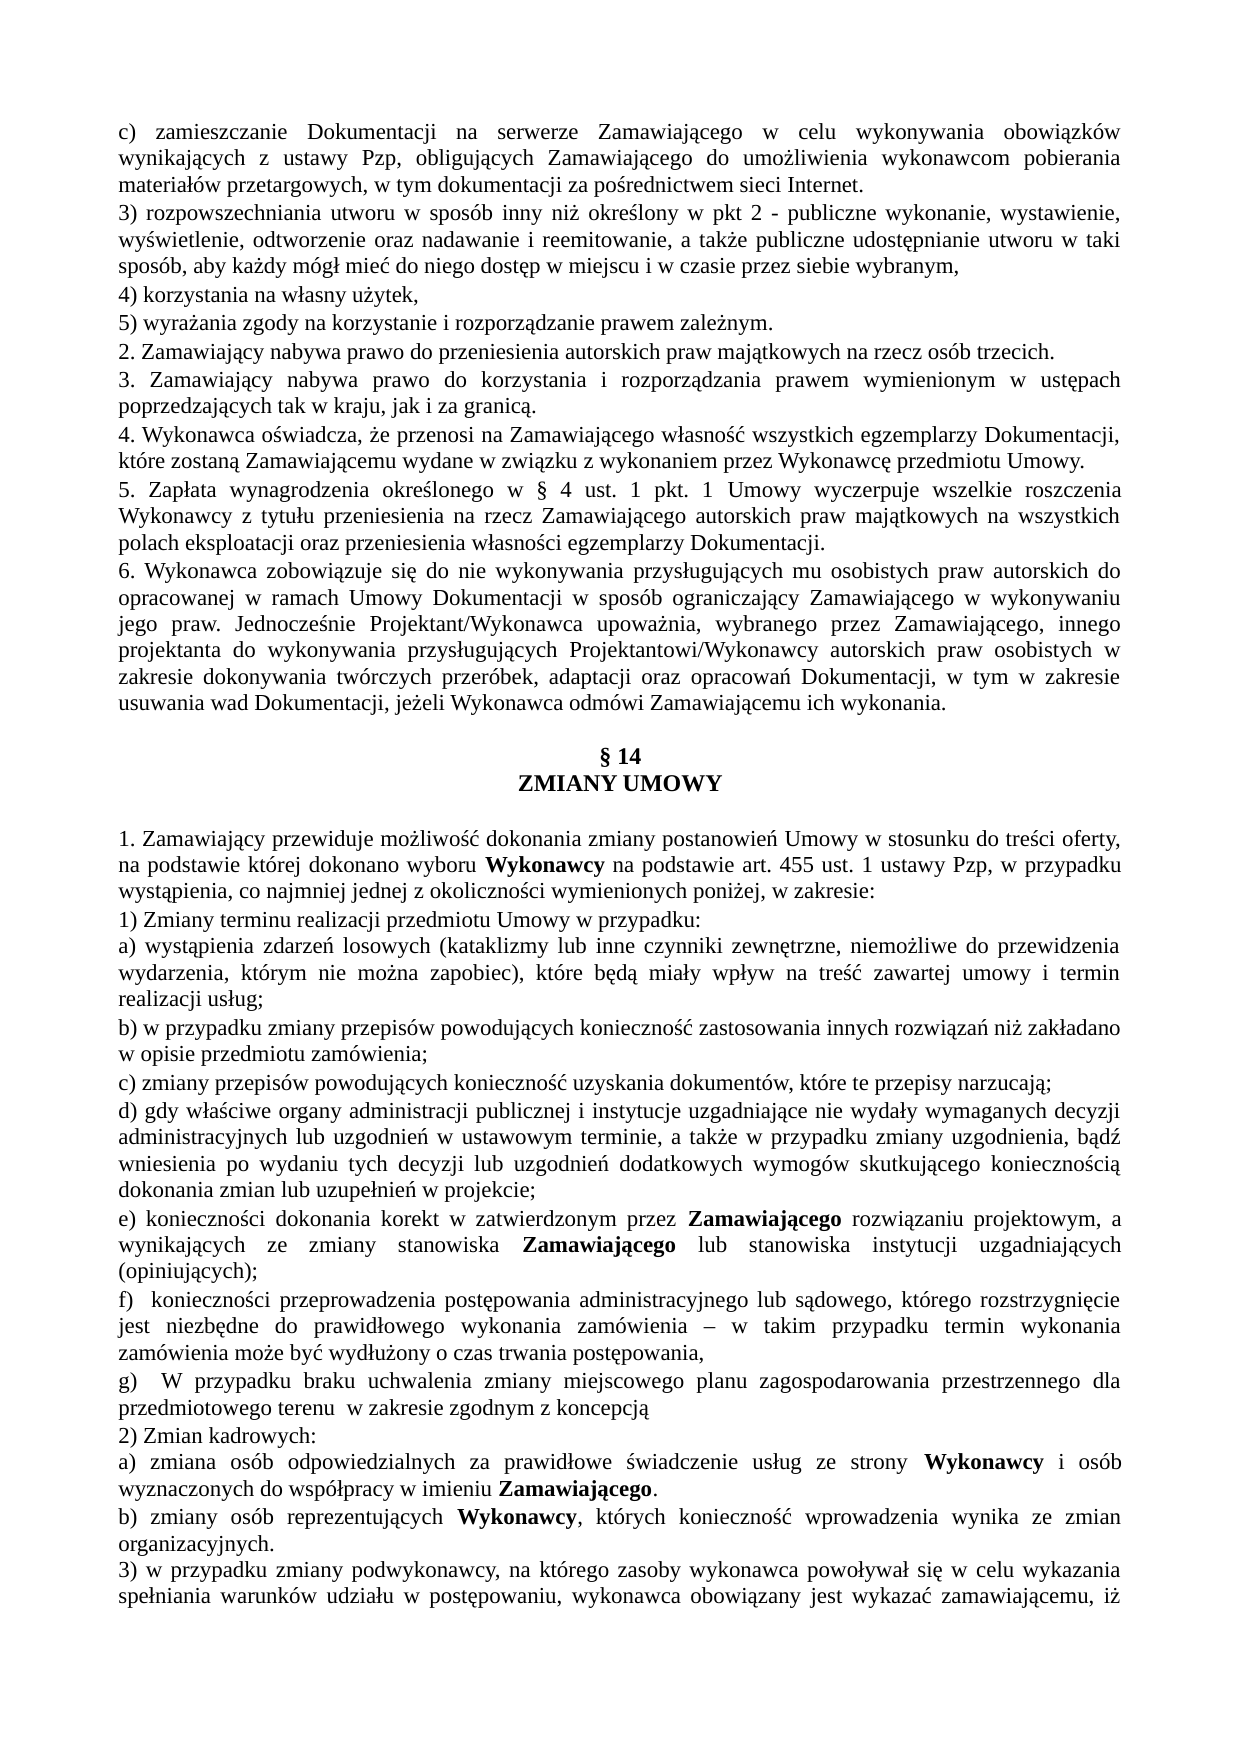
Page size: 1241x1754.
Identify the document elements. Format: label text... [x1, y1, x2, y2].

text 4. Wykonawca oświadcza, że przenosi na Zamawiającego własność wszystkich egzemplarzy Dokumentacji, które zostaną Zamawiającemu wydane w związku z wykonaniem przez Wykonawcę przedmiotu Umowy. [118, 421, 1122, 474]
text a) wystąpienia zdarzeń losowych (kataklizmy lub inne czynniki zewnętrzne, niemożliwe do przewidzenia wydarzenia, którym nie można zapobiec), które będą miały wpływ na treść zawartej umowy i termin realizacji usług; [118, 932, 1122, 1011]
text 6. Wykonawca zobowiązuje się do nie wykonywania przysługujących mu osobistych praw autorskich do opracowanej w ramach Umowy Dokumentacji w sposób ograniczający Zamawiającego w wykonywaniu jego praw. Jednocześnie Projektant/Wykonawca upoważnia, wybranego przez Zamawiającego, innego projektanta do wykonywania przysługujących Projektantowi/Wykonawcy autorskich praw osobistych w zakresie dokonywania twórczych przeróbek, adaptacji oraz opracowań Dokumentacji, w tym w zakresie usuwania wad Dokumentacji, jeżeli Wykonawca odmówi Zamawiającemu ich wykonania. [118, 557, 1122, 715]
text 4) korzystania na własny użytek, [118, 281, 1122, 307]
text 2. Zamawiający nabywa prawo do przeniesienia autorskich praw majątkowych na rzecz osób trzecich. [118, 338, 1122, 364]
text ZMIANY UMOWY [118, 769, 1122, 797]
text 3) rozpowszechniania utworu w sposób inny niż określony w pkt 2 - publiczne wykonanie, wystawienie, wyświetlenie, odtworzenie oraz nadawanie i reemitowanie, a także publiczne udostępnianie utworu w taki sposób, aby każdy mógł mieć do niego dostęp w miejscu i w czasie przez siebie wybranym, [118, 199, 1122, 278]
text 5. Zapłata wynagrodzenia określonego w § 4 ust. 1 pkt. 1 Umowy wyczerpuje wszelkie roszczenia Wykonawcy z tytułu przeniesienia na rzecz Zamawiającego autorskich praw majątkowych na wszystkich polach eksploatacji oraz przeniesienia własności egzemplarzy Dokumentacji. [118, 476, 1122, 555]
text 3. Zamawiający nabywa prawo do korzystania i rozporządzania prawem wymienionym w ustępach poprzedzających tak w kraju, jak i za granicą. [118, 366, 1122, 419]
text 2) Zmian kadrowych: [118, 1422, 1122, 1448]
text § 14 [118, 742, 1122, 769]
text f) konieczności przeprowadzenia postępowania administracyjnego lub sądowego, którego rozstrzygnięcie jest niezbędne do prawidłowego wykonania zamówienia – w takim przypadku termin wykonania zamówienia może być wydłużony o czas trwania postępowania, [118, 1286, 1122, 1365]
text b) w przypadku zmiany przepisów powodujących konieczność zastosowania innych rozwiązań niż zakładano w opisie przedmiotu zamówienia; [118, 1014, 1122, 1066]
text c) zmiany przepisów powodujących konieczność uzyskania dokumentów, które te przepisy narzucają; [118, 1068, 1122, 1095]
text g) W przypadku braku uchwalenia zmiany miejscowego planu zagospodarowania przestrzennego dla przedmiotowego terenu w zakresie zgodnym z koncepcją [118, 1367, 1122, 1420]
text 3) w przypadku zmiany podwykonawcy, na którego zasoby wykonawca powoływał się w celu wykazania spełniania warunków udziału w postępowaniu, wykonawca obowiązany jest wykazać zamawiającemu, iż [118, 1556, 1122, 1609]
text 1. Zamawiający przewiduje możliwość dokonania zmiany postanowień Umowy w stosunku do treści oferty, na podstawie której dokonano wyboru Wykonawcy na podstawie art. 455 ust. 1 ustawy Pzp, w przypadku wystąpienia, co najmniej jednej z okoliczności wymienionych poniżej, w zakresie: [118, 824, 1122, 904]
text a) zmiana osób odpowiedzialnych za prawidłowe świadczenie usług ze strony Wykonawcy i osób wyznaczonych do współpracy w imieniu Zamawiającego. [118, 1448, 1122, 1501]
text b) zmiany osób reprezentujących Wykonawcy, których konieczność wprowadzenia wynika ze zmian organizacyjnych. [118, 1503, 1122, 1556]
text e) konieczności dokonania korekt w zatwierdzonym przez Zamawiającego rozwiązaniu projektowym, a wynikających ze zmiany stanowiska Zamawiającego lub stanowiska instytucji uzgadniających (opiniujących); [118, 1205, 1122, 1284]
text d) gdy właściwe organy administracji publicznej i instytucje uzgadniające nie wydały wymaganych decyzji administracyjnych lub uzgodnień w ustawowym terminie, a także w przypadku zmiany uzgodnienia, bądź wniesienia po wydaniu tych decyzji lub uzgodnień dodatkowych wymogów skutkującego koniecznością dokonania zmian lub uzupełnień w projekcie; [118, 1097, 1122, 1202]
text 1) Zmiany terminu realizacji przedmiotu Umowy w przypadku: [118, 906, 1122, 932]
text 5) wyrażania zgody na korzystanie i rozporządzanie prawem zależnym. [118, 309, 1122, 336]
text c) zamieszczanie Dokumentacji na serwerze Zamawiającego w celu wykonywania obowiązków wynikających z ustawy Pzp, obligujących Zamawiającego do umożliwienia wykonawcom pobierania materiałów przetargowych, w tym dokumentacji za pośrednictwem sieci Internet. [118, 118, 1122, 197]
